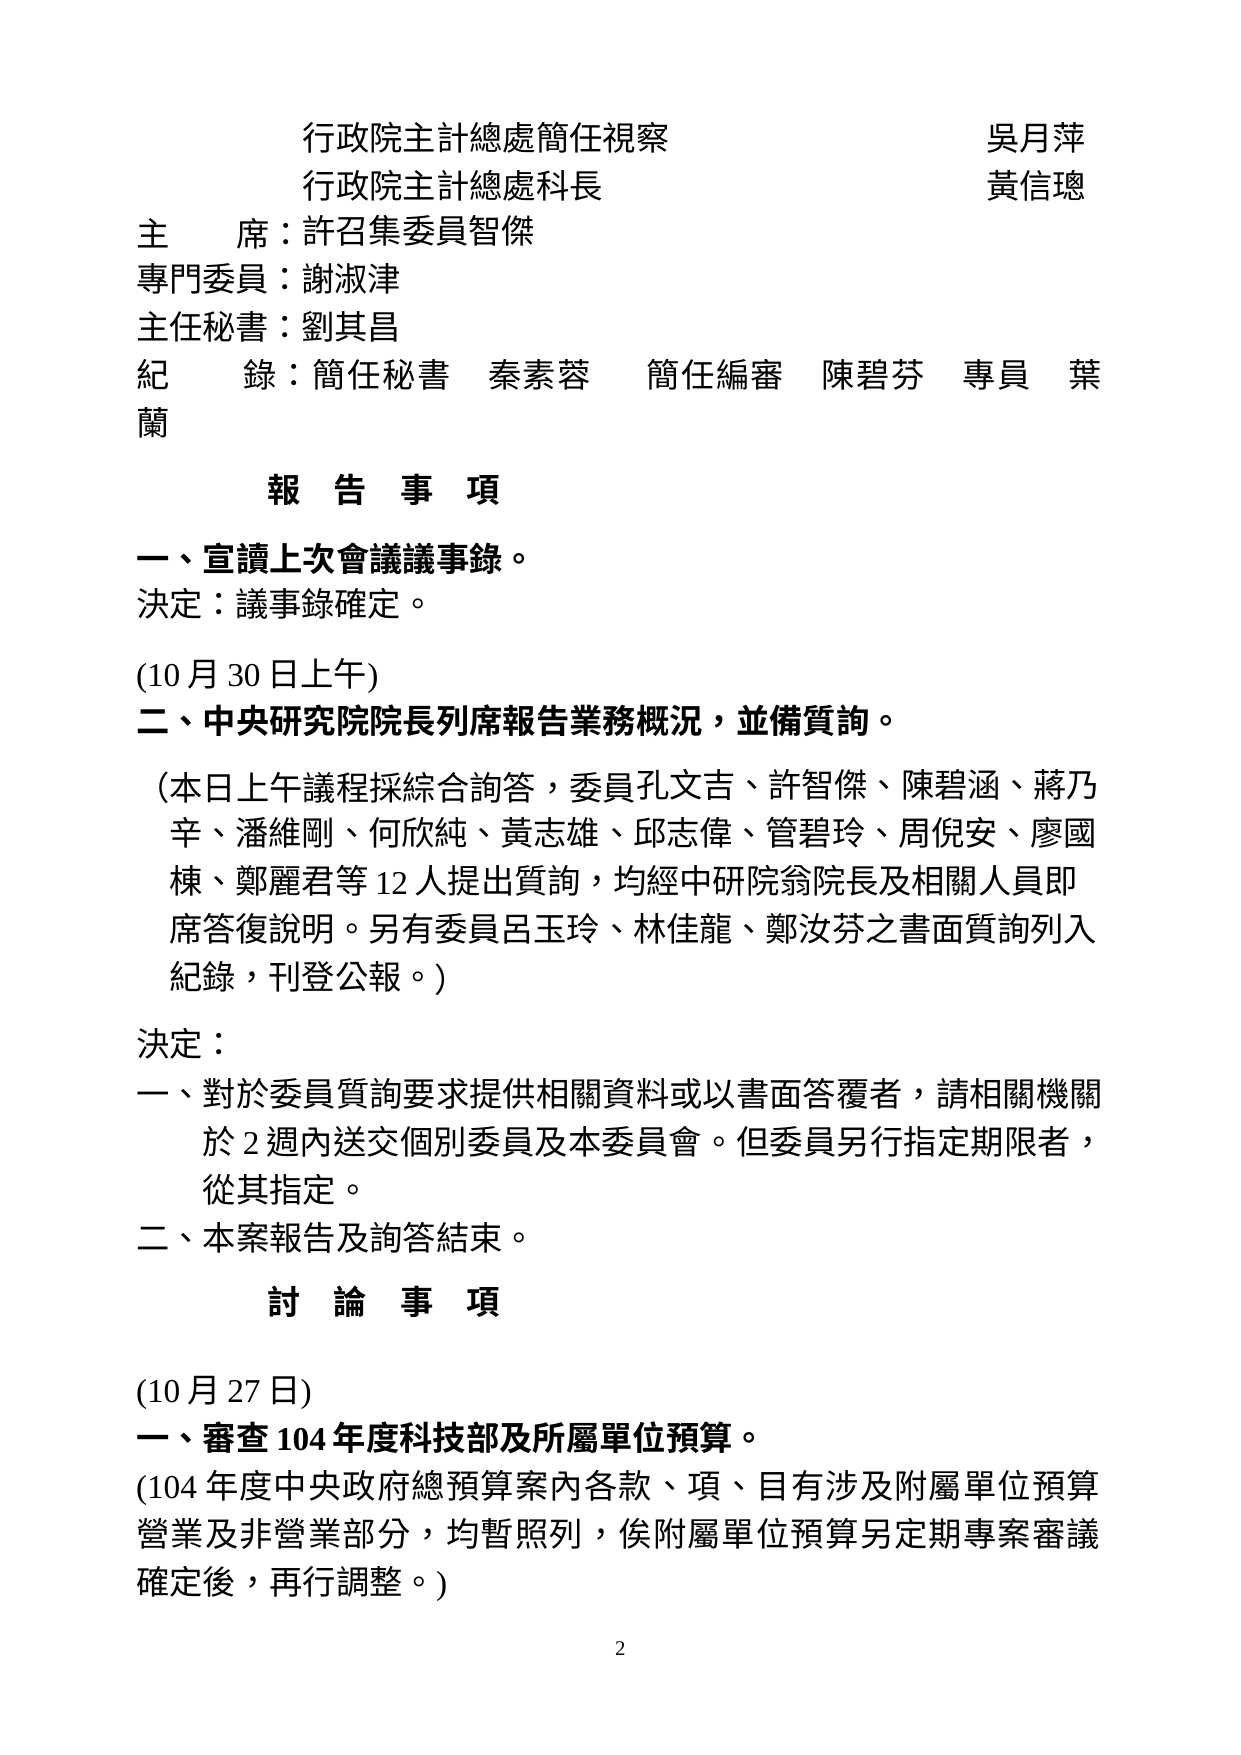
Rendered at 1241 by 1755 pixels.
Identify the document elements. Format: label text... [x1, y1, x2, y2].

text 報 告 事 項 [136, 466, 1102, 514]
text 主 席：許召集委員智傑 [136, 208, 1102, 256]
text 一、宣讀上次會議議事錄。 [136, 533, 1104, 581]
text (104年度中央政府總預算案內各款、項、目有涉及附屬單位預算營業及非營業部分，均暫照列，俟附屬單位預算另定期專案審議確定後，再行調整。) [136, 1460, 1102, 1604]
text (10月27日) [136, 1364, 1104, 1412]
text 決定：議事錄確定。 [136, 581, 1104, 629]
text 一、對於委員質詢要求提供相關資料或以書面答覆者，請相關機關於2週內送交個別委員及本委員會。但委員另行指定期限者，從其指定。 [136, 1068, 1104, 1212]
text 行政院主計總處簡任視察 吳月萍 [136, 112, 1102, 160]
text 紀 錄：簡任秘書 秦素蓉 簡任編審 陳碧芬 專員 葉 蘭 [136, 352, 1102, 448]
text 主任秘書：劉其昌 [136, 304, 1102, 352]
text 決定： [136, 1021, 1104, 1068]
text 二、本案報告及詢答結束。 [136, 1212, 1104, 1260]
text 討 論 事 項 [136, 1279, 1102, 1327]
text 專門委員：謝淑津 [136, 256, 1102, 304]
text 行政院主計總處科長 黃信璁 [136, 160, 1102, 208]
text （本日上午議程採綜合詢答，委員孔文吉、許智傑、陳碧涵、蔣乃辛、潘維剛、何欣純、黃志雄、邱志偉、管碧玲、周倪安、廖國棟、鄭麗君等12人提出質詢，均經中研院翁院長及相關人員即席答復說明。另有委員呂玉玲、林佳龍、鄭汝芬之書面質詢列入紀錄，刊登公報。） [136, 762, 1104, 1002]
text (10月30日上午) [136, 648, 1104, 696]
text 一、審查104年度科技部及所屬單位預算。 [136, 1412, 1104, 1460]
text 二、中央研究院院長列席報告業務概況，並備質詢。 [136, 696, 1104, 743]
